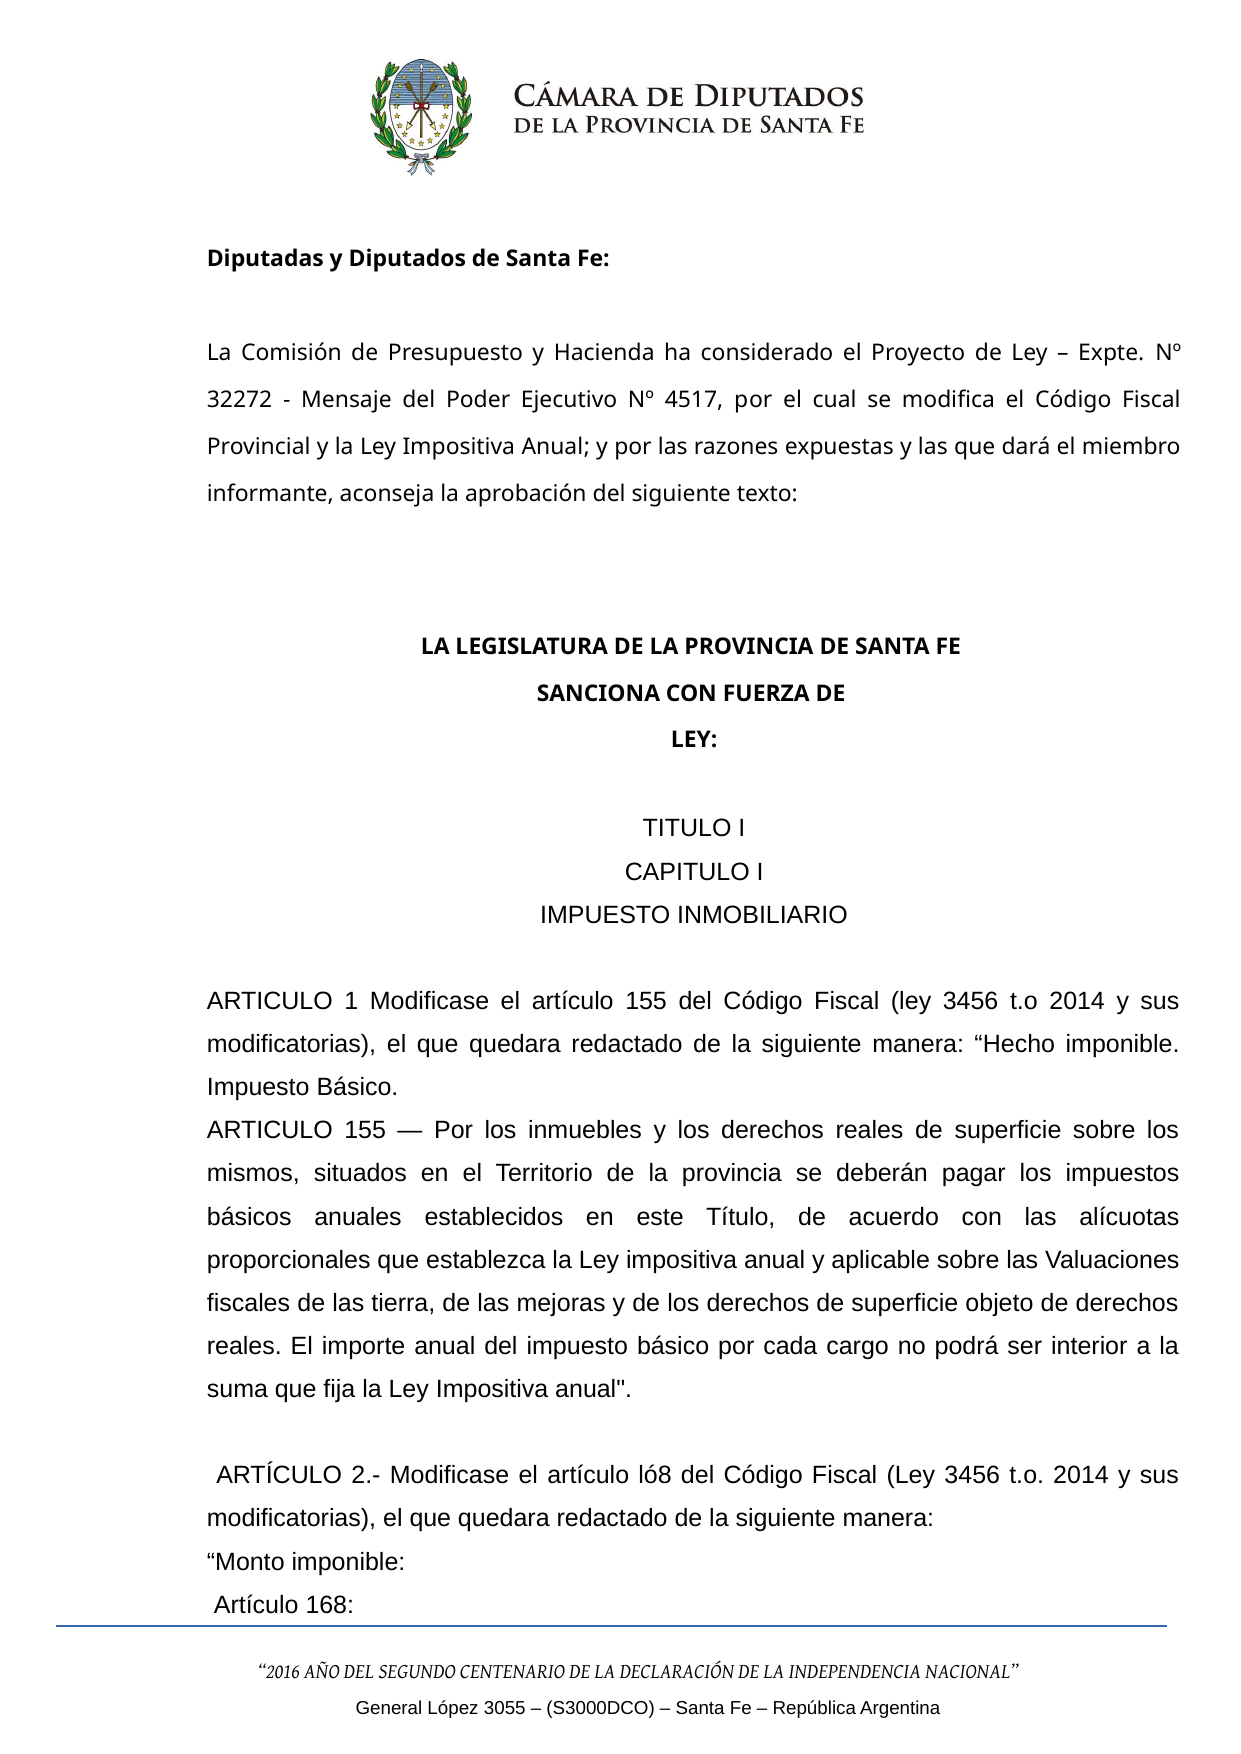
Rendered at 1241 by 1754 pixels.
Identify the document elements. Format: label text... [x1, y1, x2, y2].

text ARTICULO 155 — Por los inmuebles y los derechos reales de superficie sobre los mismos, situados en el Territorio de la provincia se deberán pagar los impuestos básicos anuales establecidos en este Título, de acuerdo con las alícuotas proporcionales que establezca la Ley impositiva anual y aplicable sobre las Valuaciones fiscales de las tierra, de las mejoras y de los derechos de superficie objeto de derechos reales. El importe anual del impuesto básico por cada cargo no podrá ser interior a la suma que fija la Ley Impositiva anual". [207, 1115, 1181, 1403]
text “Monto imponible: [207, 1547, 1181, 1575]
text ARTÍCULO 2.- Modificase el artículo ló8 del Código Fiscal (Ley 3456 t.o. 2014 y sus modificatorias), el que quedara redactado de la siguiente manera: [207, 1460, 1181, 1532]
text TITULO I [207, 813, 1181, 842]
text SANCIONA CON FUERZA DE [207, 677, 1181, 708]
text ARTICULO 1 Modificase el artículo 155 del Código Fiscal (ley 3456 t.o 2014 y sus modificatorias), el que quedara redactado de la siguiente manera: “Hecho imponible. Impuesto Básico. [207, 986, 1181, 1101]
text La Comisión de Presupuesto y Hacienda ha considerado el Proyecto de Ley – Expte. Nº 32272 - Mensaje del Poder Ejecutivo Nº 4517, por el cual se modifica el Código Fiscal Provincial y la Ley Impositiva Anual; y por las razones expuestas y las que dará el miembro informante, aconseja la aprobación del siguiente texto: [207, 336, 1181, 508]
picture [370, 59, 864, 180]
text CAPITULO I [207, 857, 1181, 885]
text LEY: [207, 723, 1181, 755]
text LA LEGISLATURA DE LA PROVINCIA DE SANTA FE [207, 630, 1181, 661]
text Artículo 168: [207, 1590, 1181, 1618]
text IMPUESTO INMOBILIARIO [207, 900, 1181, 928]
text Diputadas y Diputados de Santa Fe: [207, 242, 1181, 273]
